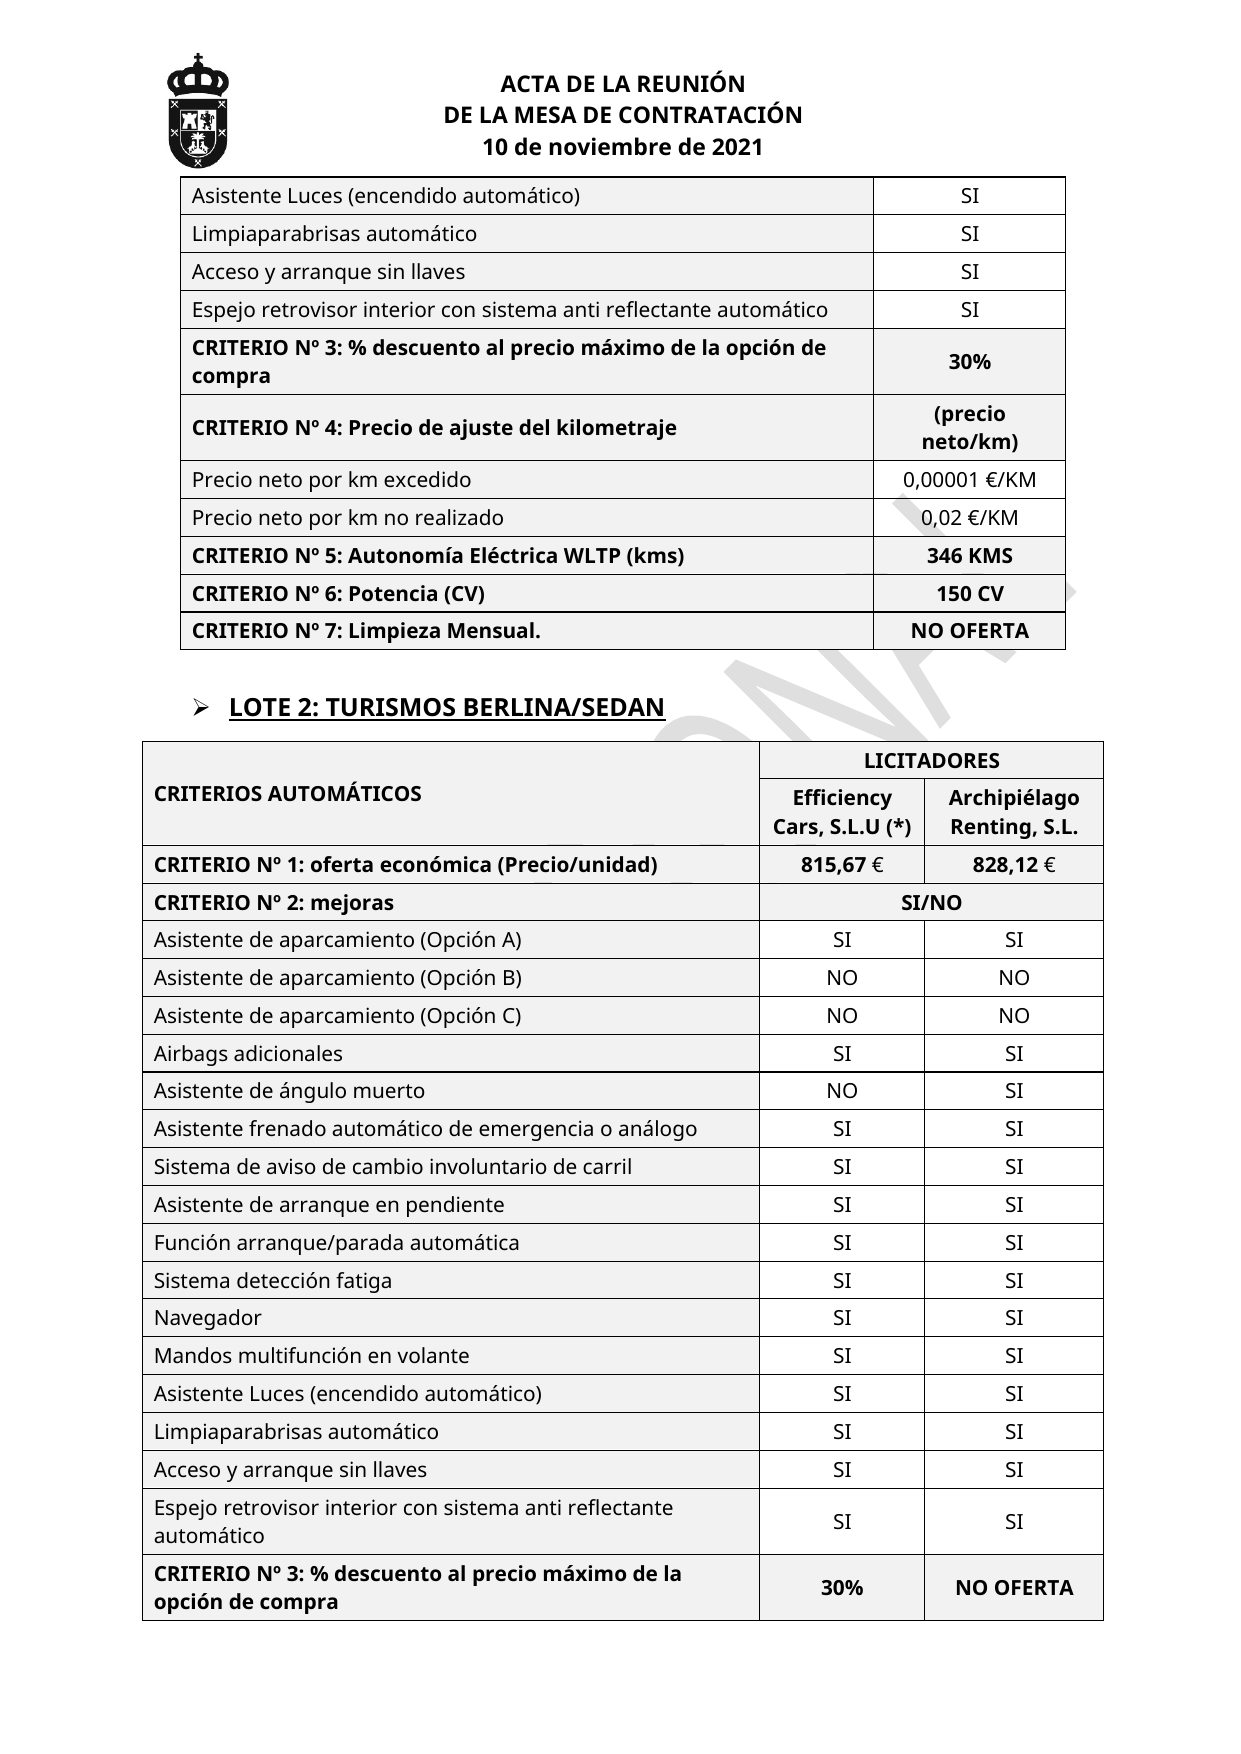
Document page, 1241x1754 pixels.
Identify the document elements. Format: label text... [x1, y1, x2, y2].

table_cell 30% [760, 1555, 924, 1620]
table_cell CRITERIO Nº 3: % descuento al precio máximo de la opción de compra [181, 329, 873, 394]
picture [164, 50, 231, 171]
table_cell NO [760, 997, 924, 1034]
table_cell Precio neto por km no realizado [181, 499, 873, 536]
table_cell CRITERIO Nº 7: Limpieza Mensual. [181, 613, 873, 649]
table_cell SI [925, 1224, 1103, 1261]
table_cell Efficiency Cars, S.L.U (*) [760, 779, 924, 844]
table_cell SI [760, 1299, 924, 1336]
table_cell Asistente de aparcamiento (Opción C) [143, 997, 759, 1034]
table_cell SI [925, 1299, 1103, 1336]
table_cell SI [925, 1073, 1103, 1109]
table_cell NO [925, 959, 1103, 996]
table_cell Precio neto por km excedido [181, 461, 873, 498]
table_cell CRITERIO Nº 4: Precio de ajuste del kilometraje [181, 395, 873, 460]
table_cell SI [760, 1148, 924, 1185]
table_cell Archipiélago Renting, S.L. [925, 779, 1103, 844]
table_cell CRITERIO Nº 3: % descuento al precio máximo de la opción de compra [143, 1555, 759, 1620]
table_cell Navegador [143, 1299, 759, 1336]
table_cell Espejo retrovisor interior con sistema anti reflectante automático [181, 291, 873, 328]
table_cell SI [760, 921, 924, 958]
table_cell NO OFERTA [925, 1555, 1103, 1620]
table_cell SI [925, 1489, 1103, 1554]
table_cell Asistente frenado automático de emergencia o análogo [143, 1110, 759, 1147]
table_cell SI [760, 1186, 924, 1223]
table_cell SI [925, 1451, 1103, 1487]
table_cell SI [760, 1375, 924, 1412]
table_cell SI [760, 1035, 924, 1071]
table_cell Limpiaparabrisas automático [181, 215, 873, 252]
table_cell Asistente de aparcamiento (Opción B) [143, 959, 759, 996]
table_cell 0,00001 €/KM [874, 461, 1065, 498]
table_cell CRITERIO Nº 5: Autonomía Eléctrica WLTP (kms) [181, 537, 873, 573]
table_cell NO [760, 1073, 924, 1109]
table_cell Sistema detección fatiga [143, 1262, 759, 1298]
table_header CRITERIOS AUTOMÁTICOS [143, 742, 759, 844]
table_cell SI [925, 1375, 1103, 1412]
table_cell 828,12 € [925, 846, 1103, 882]
table_cell Asistente de aparcamiento (Opción A) [143, 921, 759, 958]
table_cell Acceso y arranque sin llaves [143, 1451, 759, 1487]
table_cell SI [760, 1110, 924, 1147]
table_cell SI [925, 921, 1103, 958]
table_cell SI [874, 253, 1065, 290]
table_cell SI [760, 1262, 924, 1298]
table_cell SI [760, 1224, 924, 1261]
table_cell 30% [874, 329, 1065, 394]
table_cell SI [760, 1489, 924, 1554]
table_cell 346 KMS [874, 537, 1065, 573]
table_cell CRITERIO Nº 6: Potencia (CV) [181, 575, 873, 611]
table_cell 815,67 € [760, 846, 924, 882]
table_cell SI [760, 1413, 924, 1449]
list LOTE 2: TURISMOS BERLINA/SEDAN [191, 690, 1093, 724]
table_cell Mandos multifunción en volante [143, 1337, 759, 1374]
table_cell Espejo retrovisor interior con sistema anti reflectante automático [143, 1489, 759, 1554]
table_cell Limpiaparabrisas automático [143, 1413, 759, 1449]
table_cell SI [874, 215, 1065, 252]
table_cell Asistente de ángulo muerto [143, 1073, 759, 1109]
table_cell Acceso y arranque sin llaves [181, 253, 873, 290]
table_cell Asistente de arranque en pendiente [143, 1186, 759, 1223]
table_cell 150 CV [874, 575, 1065, 611]
table_cell Airbags adicionales [143, 1035, 759, 1071]
table_cell SI [925, 1186, 1103, 1223]
table_cell NO [925, 997, 1103, 1034]
table_cell SI [925, 1413, 1103, 1449]
table_cell SI [925, 1035, 1103, 1071]
table_cell 0,02 €/KM [874, 499, 1065, 536]
table_cell SI [925, 1148, 1103, 1185]
table_header LICITADORES [760, 742, 1103, 778]
table_cell Asistente Luces (encendido automático) [143, 1375, 759, 1412]
table_cell SI/NO [760, 884, 1103, 920]
table_cell CRITERIO Nº 2: mejoras [143, 884, 759, 920]
table_cell SI [760, 1451, 924, 1487]
table_cell NO OFERTA [874, 613, 1065, 649]
table_cell (precio neto/km) [874, 395, 1065, 460]
table_cell SI [925, 1110, 1103, 1147]
table_cell SI [760, 1337, 924, 1374]
table_cell SI [925, 1337, 1103, 1374]
table_cell SI [874, 291, 1065, 328]
table_cell Función arranque/parada automática [143, 1224, 759, 1261]
table_cell SI [925, 1262, 1103, 1298]
table_cell Sistema de aviso de cambio involuntario de carril [143, 1148, 759, 1185]
table_cell SI [874, 178, 1065, 214]
table_cell Asistente Luces (encendido automático) [181, 178, 873, 214]
table_cell NO [760, 959, 924, 996]
table_cell CRITERIO Nº 1: oferta económica (Precio/unidad) [143, 846, 759, 882]
